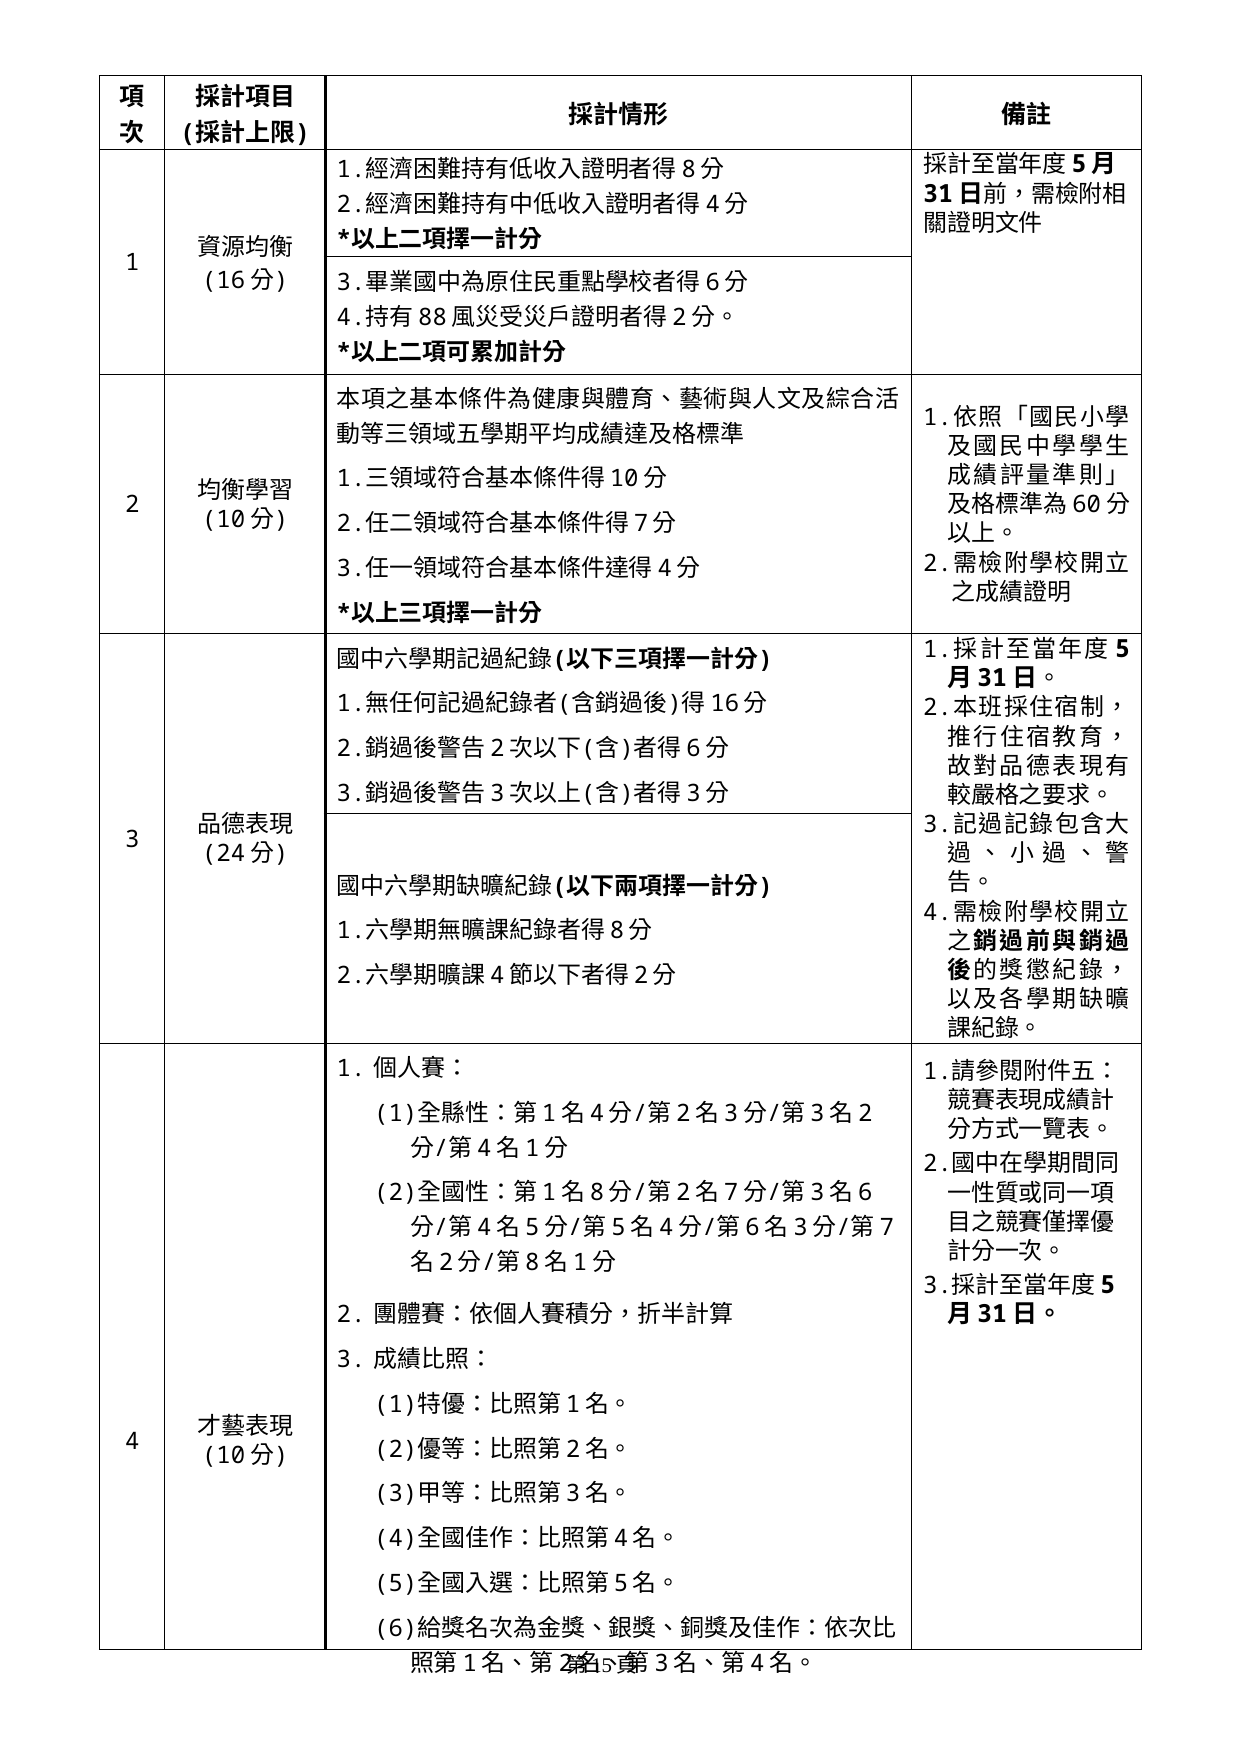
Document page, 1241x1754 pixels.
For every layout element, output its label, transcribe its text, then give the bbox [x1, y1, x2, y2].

table_cell 才藝表現 (10分) [165, 1044, 324, 1649]
table_cell 1.依照「國民小學及國民中學學生成績評量準則」及格標準為60分以上。 2.需檢附學校開立之成績證明 [912, 375, 1141, 633]
table_cell 1.請參閱附件五：競賽表現成績計分方式一覽表。 2.國中在學期間同一性質或同一項目之競賽僅擇優計分一次。 3.採計至當年度5月31日。 [912, 1044, 1141, 1649]
table_cell 3.畢業國中為原住民重點學校者得6分 4.持有88風災受災戶證明者得2分。 *以上二項可累加計分 [327, 257, 911, 373]
table_header 備註 [912, 76, 1141, 148]
table_cell 品德表現 (24分) [165, 634, 324, 1042]
table_cell 2 [100, 375, 164, 633]
table_cell 個人賽： (1)全縣性：第1名4分/第2名3分/第3名2分/第4名1分 (2)全國性：第1名8分/第2名7分/第3名6分/第4名5分/第5名4分/第6名3分/第7名2分/第8名1分 團體賽：依個人賽積分，折半計算 成績比照： (1)特優：比照第1名。 (2)優等：比照第2名。 (3)甲等：比照第3名。 (4)全國佳作：比照第4名。 (5)全國入選：比照第5名。 (6)給獎名次為金獎、銀獎、銅獎及佳作：依次比照第1名、第2名、第3名、第4名。 (7)給獎名次為白金獎、金獎、銀獎：依次比照第1名、第2名、第3名。 (8)參加全國性競賽獲得特別獎、最佳鄉土獎、最佳團體合作獎、最佳創意獎：比照第5名。 [327, 1044, 911, 1649]
table_cell 採計至當年度5月31日前，需檢附相關證明文件 [912, 150, 1141, 373]
table_cell 1.採計至當年度5月31日。 2.本班採住宿制，推行住宿教育，故對品德表現有較嚴格之要求。 3.記過記錄包含大過、小過、警告。 4.需檢附學校開立之銷過前與銷過後的獎懲紀錄，以及各學期缺曠課紀錄。 [912, 634, 1141, 1042]
table_header 項 次 [100, 76, 164, 148]
table_cell 3 [100, 634, 164, 1042]
table_cell 國中六學期記過紀錄(以下三項擇一計分) 1.無任何記過紀錄者(含銷過後)得16分 2.銷過後警告2次以下(含)者得6分 3.銷過後警告3次以上(含)者得3分 [327, 634, 911, 813]
table_cell 本項之基本條件為健康與體育、藝術與人文及綜合活動等三領域五學期平均成績達及格標準 1.三領域符合基本條件得10分 2.任二領域符合基本條件得7分 3.任一領域符合基本條件達得4分 *以上三項擇一計分 [327, 375, 911, 633]
table_cell 1.經濟困難持有低收入證明者得8分 2.經濟困難持有中低收入證明者得4分 *以上二項擇一計分 [327, 150, 911, 256]
table_header 採計項目 (採計上限) [165, 76, 324, 148]
table_header 採計情形 [327, 76, 911, 148]
table_cell 國中六學期缺曠紀錄(以下兩項擇一計分) 1.六學期無曠課紀錄者得8分 2.六學期曠課4節以下者得2分 [327, 814, 911, 1042]
table_cell 均衡學習 (10分) [165, 375, 324, 633]
table_cell 資源均衡 (16分) [165, 150, 324, 373]
table_cell 4 [100, 1044, 164, 1649]
table_cell 1 [100, 150, 164, 373]
